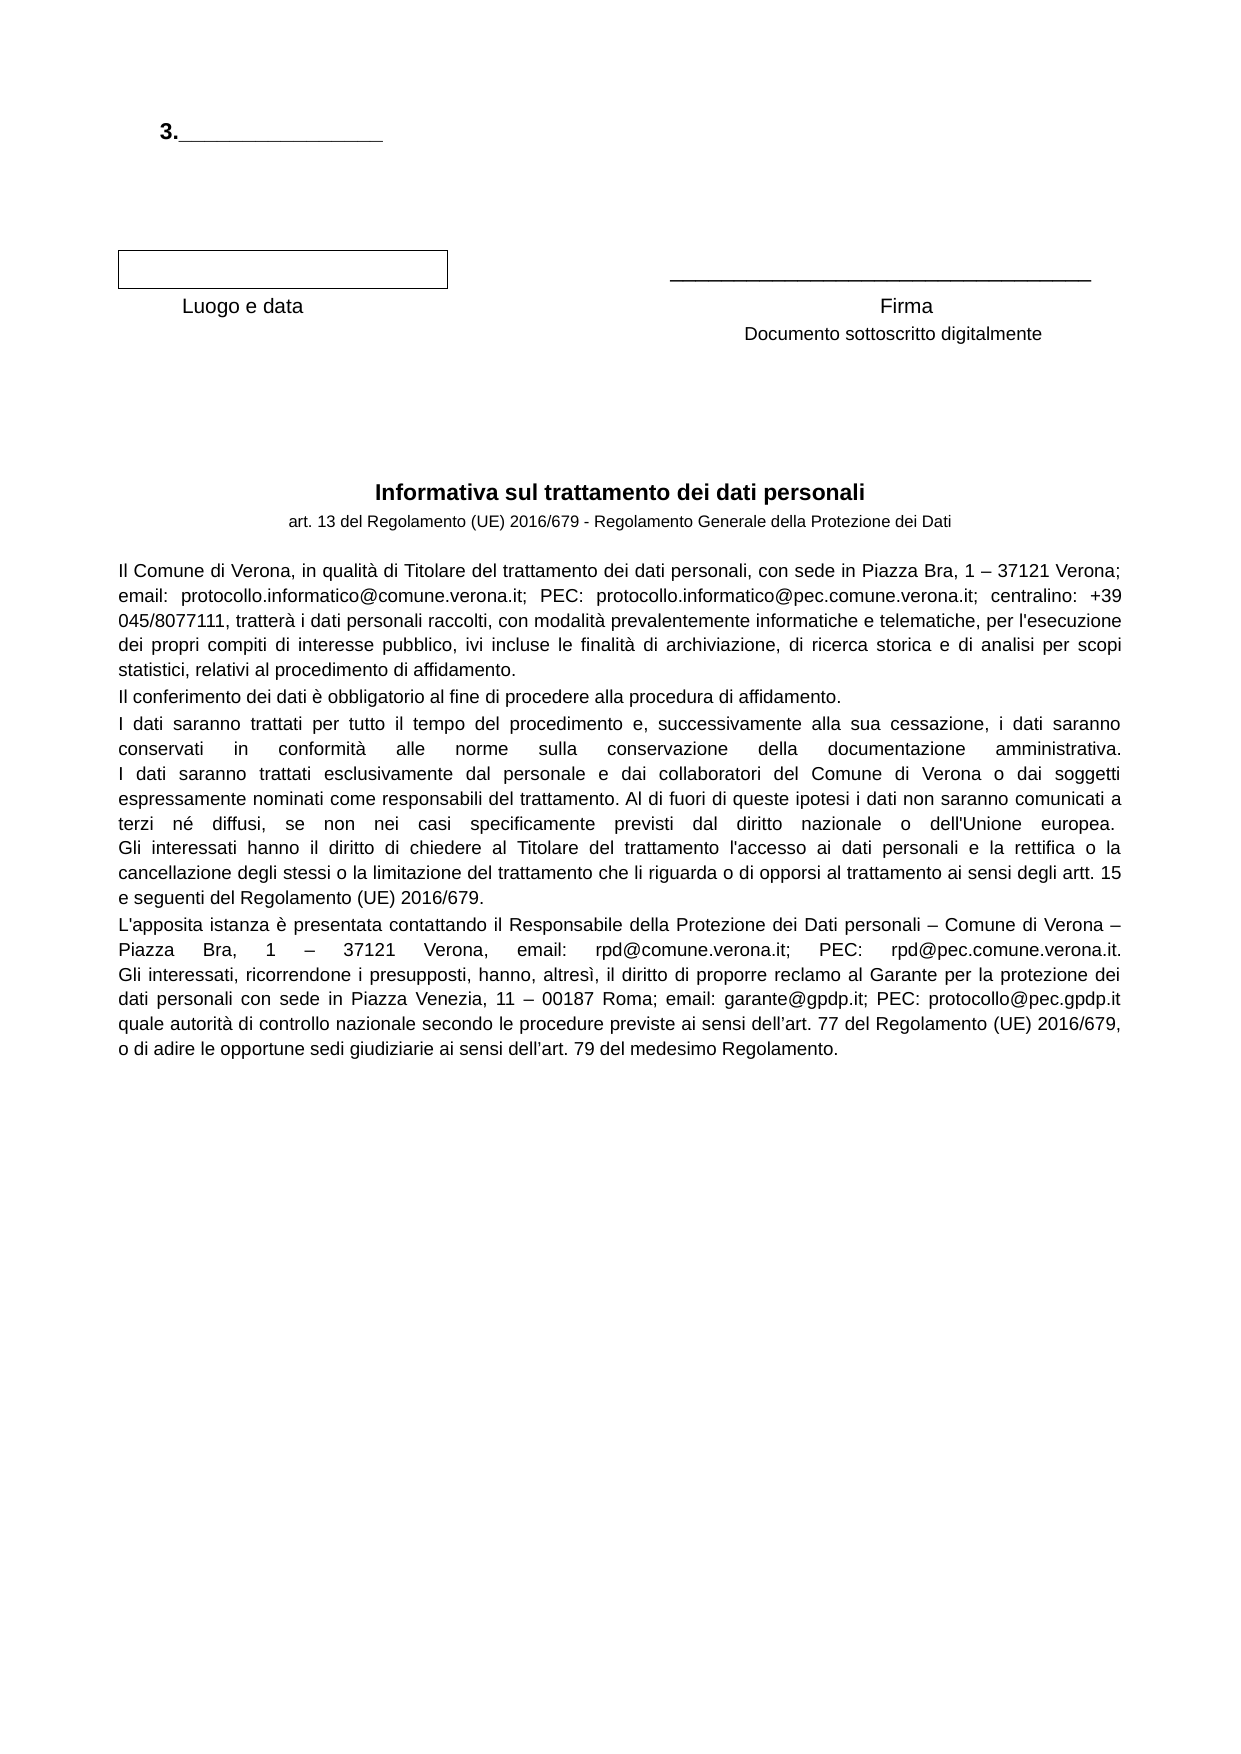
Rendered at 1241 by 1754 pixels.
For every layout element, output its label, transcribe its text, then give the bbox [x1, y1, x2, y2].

list _________________________________ [448, 250, 1122, 288]
text Il conferimento dei dati è obbligatorio al fine di procedere alla procedura di affidamento. [118, 686, 1122, 708]
text I dati saranno trattati per tutto il tempo del procedimento e, successivamente alla sua cessazione, i dati saranno conservati in conformità alle norme sulla conservazione della documentazione amministrativa. I dati saranno trattati esclusivamente dal personale e dai collaboratori del Comune di Verona o dai soggetti espressamente nominati come responsabili del trattamento. Al di fuori di queste ipotesi i dati non saranno comunicati a terzi né diffusi, se non nei casi specificamente previsti dal diritto nazionale o dell'Unione europea. Gli interessati hanno il diritto di chiedere al Titolare del trattamento l'accesso ai dati personali e la rettifica o la cancellazione degli stessi o la limitazione del trattamento che li riguarda o di opporsi al trattamento ai sensi degli artt. 15 e seguenti del Regolamento (UE) 2016/679. [118, 713, 1122, 908]
list 3.________________ [159, 118, 1122, 144]
text L'apposita istanza è presentata contattando il Responsabile della Protezione dei Dati personali – Comune di Verona – Piazza Bra, 1 – 37121 Verona, email: rpd@comune.verona.it; PEC: rpd@pec.comune.verona.it. Gli interessati, ricorrendone i presupposti, hanno, altresì, il diritto di proporre reclamo al Garante per la protezione dei dati personali con sede in Piazza Venezia, 11 – 00187 Roma; email: garante@gpdp.it; PEC: protocollo@pec.gpdp.it quale autorità di controllo nazionale secondo le procedure previste ai sensi dell’art. 77 del Regolamento (UE) 2016/679, o di adire le opportune sedi giudiziarie ai sensi dell’art. 79 del medesimo Regolamento. [118, 914, 1122, 1059]
text Il Comune di Verona, in qualità di Titolare del trattamento dei dati personali, con sede in Piazza Bra, 1 – 37121 Verona; email: protocollo.informatico@comune.verona.it; PEC: protocollo.informatico@pec.comune.verona.it; centralino: +39 045/8077111, tratterà i dati personali raccolti, con modalità prevalentemente informatiche e telematiche, per l'esecuzione dei propri compiti di interesse pubblico, ivi incluse le finalità di archiviazione, di ricerca storica e di analisi per scopi statistici, relativi al procedimento di affidamento. [118, 560, 1122, 681]
list Luogo e data Firma [118, 292, 1122, 318]
text art. 13 del Regolamento (UE) 2016/679 - Regolamento Generale della Protezione dei Dati [118, 511, 1122, 531]
text Informativa sul trattamento dei dati personali [118, 479, 1122, 505]
list Documento sottoscritto digitalmente [118, 322, 1122, 344]
